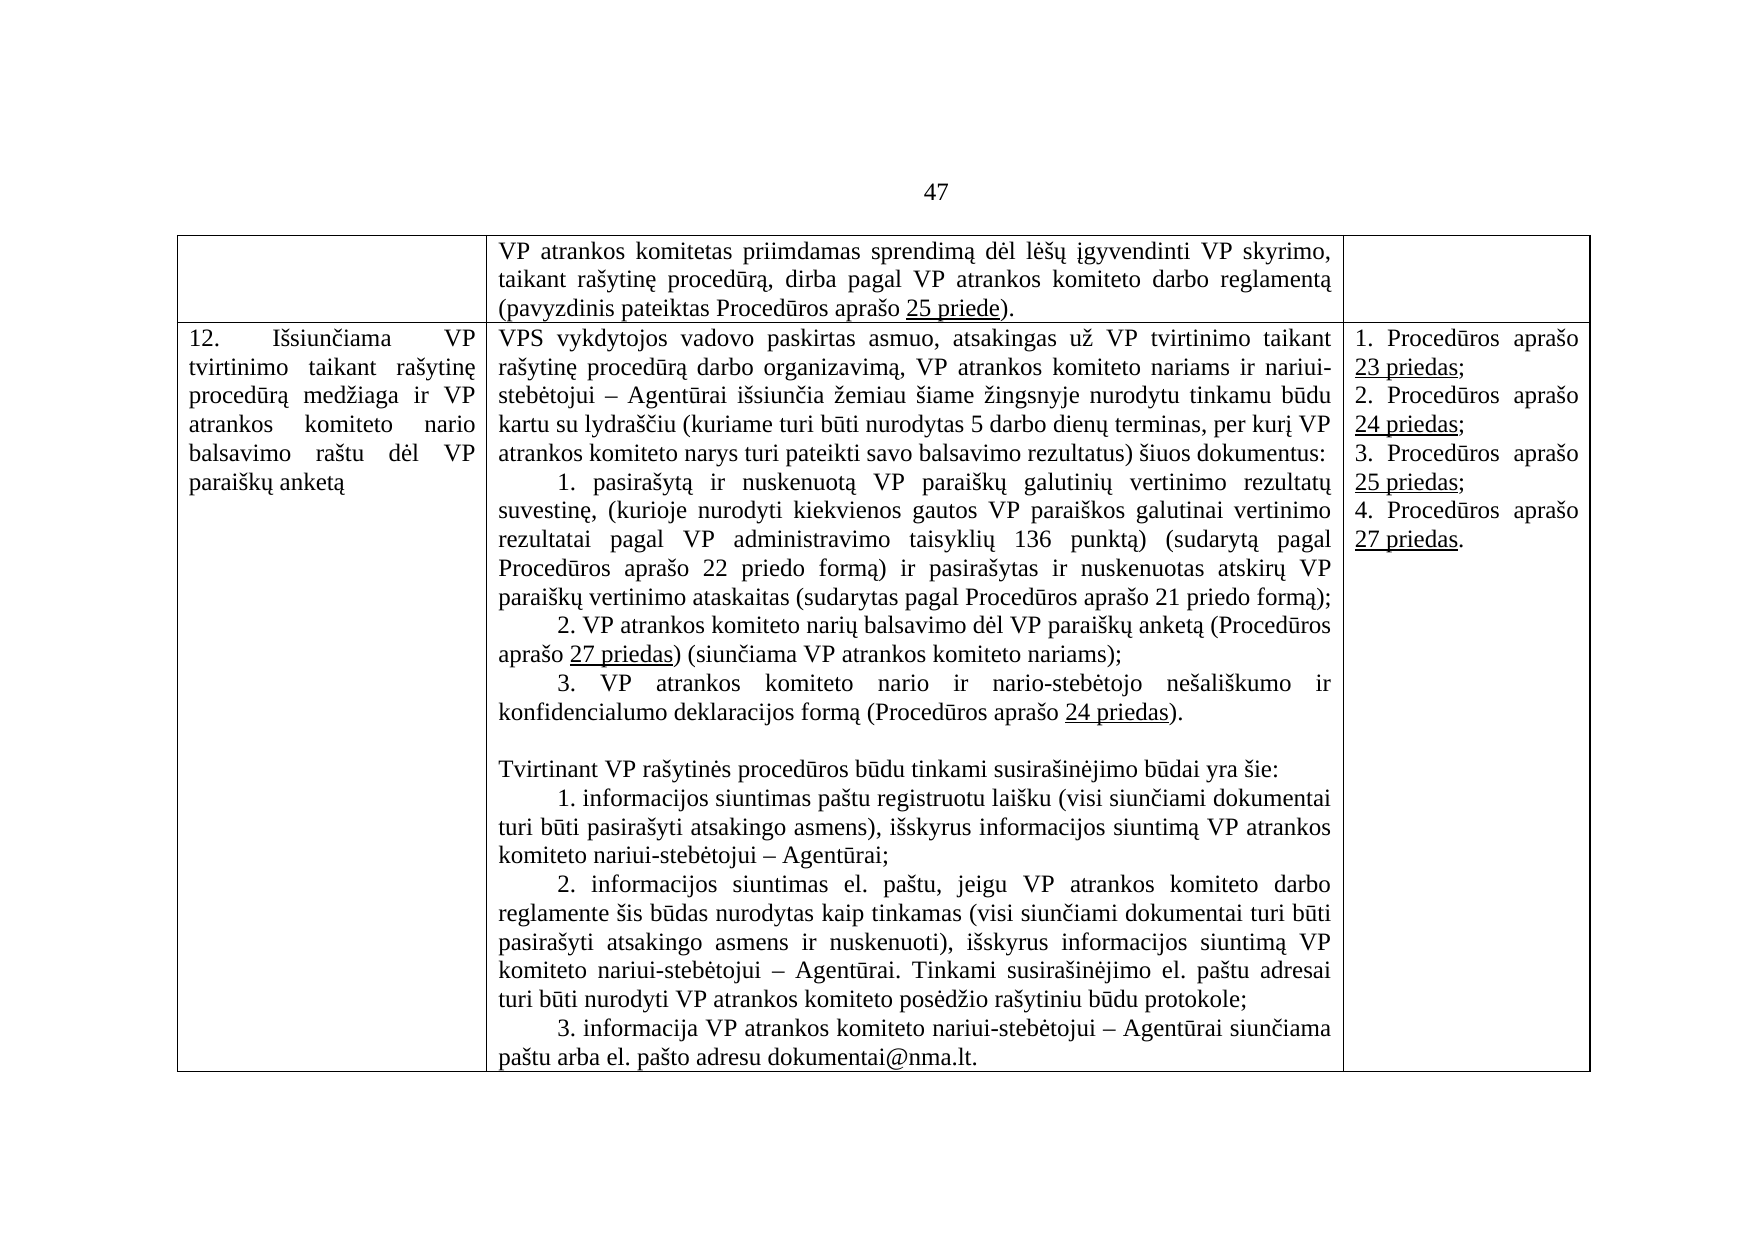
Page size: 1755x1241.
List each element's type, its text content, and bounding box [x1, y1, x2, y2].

table_cell VP atrankos komitetas priimdamas sprendimą dėl lėšų įgyvendinti VP skyrimo, taikant rašytinę procedūrą, dirba pagal VP atrankos komiteto darbo reglamentą (pavyzdinis pateiktas Procedūros aprašo 25 priede). [487, 236, 1343, 322]
table_cell VPS vykdytojos vadovo paskirtas asmuo, atsakingas už VP tvirtinimo taikant rašytinę procedūrą darbo organizavimą, VP atrankos komiteto nariams ir nariui-stebėtojui – Agentūrai išsiunčia žemiau šiame žingsnyje nurodytu tinkamu būdu kartu su lydraščiu (kuriame turi būti nurodytas 5 darbo dienų terminas, per kurį VP atrankos komiteto narys turi pateikti savo balsavimo rezultatus) šiuos dokumentus: 1. pasirašytą ir nuskenuotą VP paraiškų galutinių vertinimo rezultatų suvestinę, (kurioje nurodyti kiekvienos gautos VP paraiškos galutinai vertinimo rezultatai pagal VP administravimo taisyklių 136 punktą) (sudarytą pagal Procedūros aprašo 22 priedo formą) ir pasirašytas ir nuskenuotas atskirų VP paraiškų vertinimo ataskaitas (sudarytas pagal Procedūros aprašo 21 priedo formą); 2. VP atrankos komiteto narių balsavimo dėl VP paraiškų anketą (Procedūros aprašo 27 priedas) (siunčiama VP atrankos komiteto nariams); 3. VP atrankos komiteto nario ir nario-stebėtojo nešališkumo ir konfidencialumo deklaracijos formą (Procedūros aprašo 24 priedas). Tvirtinant VP rašytinės procedūros būdu tinkami susirašinėjimo būdai yra šie: 1. informacijos siuntimas paštu registruotu laišku (visi siunčiami dokumentai turi būti pasirašyti atsakingo asmens), išskyrus informacijos siuntimą VP atrankos komiteto nariui-stebėtojui – Agentūrai; 2. informacijos siuntimas el. paštu, jeigu VP atrankos komiteto darbo reglamente šis būdas nurodytas kaip tinkamas (visi siunčiami dokumentai turi būti pasirašyti atsakingo asmens ir nuskenuoti), išskyrus informacijos siuntimą VP komiteto nariui-stebėtojui – Agentūrai. Tinkami susirašinėjimo el. paštu adresai turi būti nurodyti VP atrankos komiteto posėdžio rašytiniu būdu protokole; 3. informacija VP atrankos komiteto nariui-stebėtojui – Agentūrai siunčiama paštu arba el. pašto adresu dokumentai@nma.lt. [487, 323, 1343, 1071]
table_cell [1344, 236, 1589, 322]
table_cell 1. Procedūros aprašo 23 priedas; 2. Procedūros aprašo 24 priedas; 3. Procedūros aprašo 25 priedas; 4. Procedūros aprašo 27 priedas. [1344, 323, 1589, 1071]
table_cell 12. Išsiunčiama VP tvirtinimo taikant rašytinę procedūrą medžiaga ir VP atrankos komiteto nario balsavimo raštu dėl VP paraiškų anketą [178, 323, 486, 1071]
table_cell [178, 236, 486, 322]
